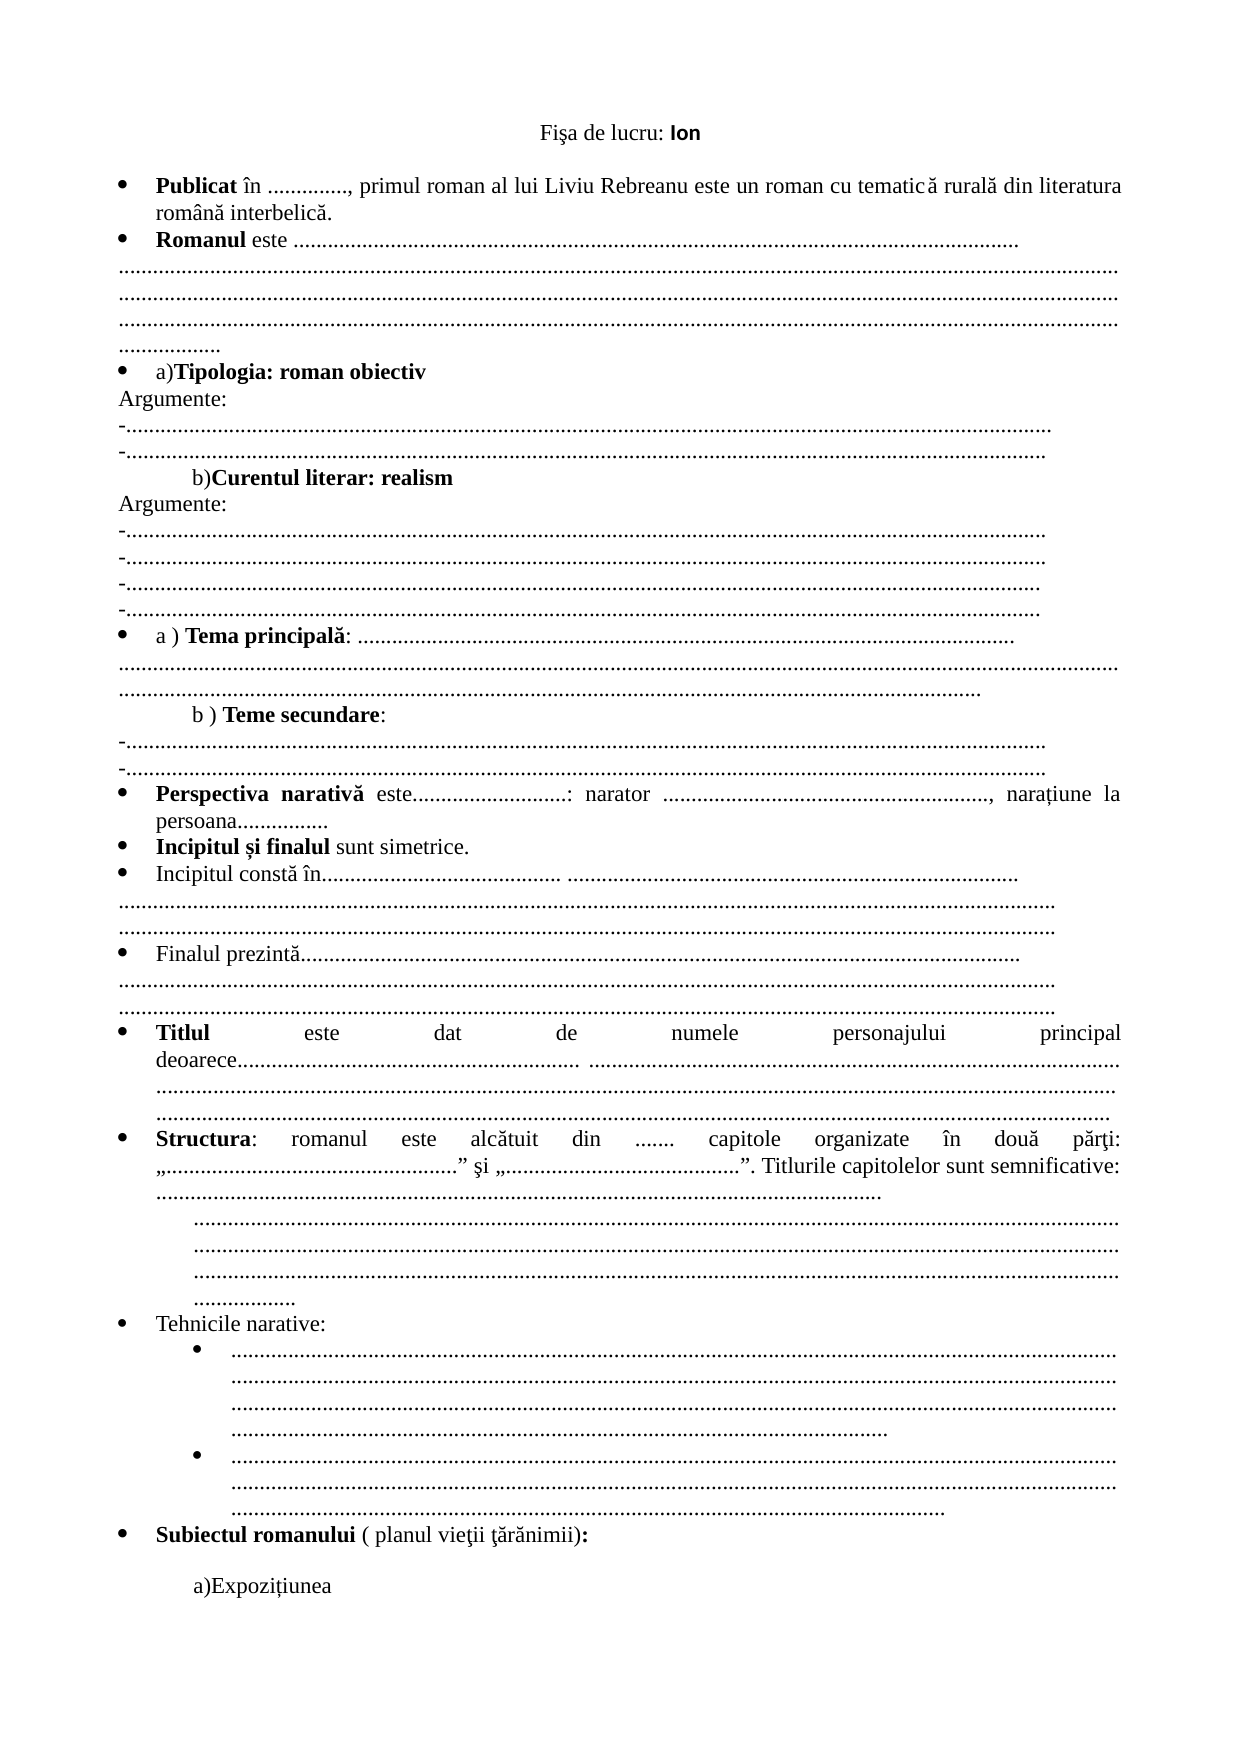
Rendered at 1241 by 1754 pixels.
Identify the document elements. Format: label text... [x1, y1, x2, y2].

text -................................................................................................................................................................. [118, 754, 1122, 780]
list Incipitul constă în.......................................... ............................................................................... [118, 860, 1122, 887]
text -.................................................................................................................................................................. [118, 411, 1122, 437]
list Incipitul și finalul sunt simetrice. [118, 833, 1122, 860]
list Titlul este dat de numele personajului principal deoarece............................................................ ............................................................................................................................................................................................................................................................................................................................................................................................................................................ [118, 1019, 1122, 1125]
list Tehnicile narative: [118, 1310, 1122, 1336]
text -................................................................................................................................................................. [118, 543, 1122, 569]
text b)Curentul literar: realism [118, 464, 1122, 490]
text .................................................................................................................................................................... [118, 993, 1122, 1019]
list Romanul este ............................................................................................................................... [118, 226, 1122, 252]
text -................................................................................................................................................................. [118, 728, 1122, 754]
text .................................................................................................................................................................... [118, 887, 1122, 913]
text ...................................................................................................................................................................................................................................................................................................................................... [118, 648, 1122, 701]
text .................................................................................................................................................................... [118, 913, 1122, 940]
text b ) Teme secundare: [118, 701, 1122, 728]
text a)Expozițiunea [193, 1572, 1122, 1599]
text ............................................................................................................................................................................................................................................................................................................................................................................................................................................................................................................................................................... [118, 252, 1122, 358]
list a ) Tema principală: ................................................................................................................... [118, 622, 1122, 648]
text Fişa de lucru: Ion [118, 118, 1122, 146]
text .................................................................................................................................................................... [118, 966, 1122, 993]
text -................................................................................................................................................................. [118, 516, 1122, 543]
list ................................................................................................................................................................................................................................................................................................................................................................................................................................................... [193, 1442, 1122, 1521]
list Finalul prezintă.............................................................................................................................. [118, 940, 1122, 966]
list a)Tipologia: roman obiectiv [118, 358, 1122, 384]
list Publicat în .............., primul roman al lui Liviu Rebreanu este un roman cu tematică rurală din literatura română interbelică. [118, 172, 1122, 226]
list Subiectul romanului ( planul vieţii ţărănimii): [118, 1521, 1122, 1547]
list .................................................................................................................................................................................................................................................................................................................................................................................................................................................................................................................................................................................................... [193, 1336, 1122, 1442]
text -................................................................................................................................................................. [118, 437, 1122, 464]
text Argumente: [118, 384, 1122, 411]
list Structura: romanul este alcătuit din ....... capitole organizate în două părţi: „...................................................” şi „.........................................”. Titlurile capitolelor sunt semnificative: ............................................................................................................................... [118, 1125, 1122, 1204]
text ........................................................................................................................................................................................................................................................................................................................................................................................................................................................................................................................ [193, 1204, 1122, 1310]
text Argumente: [118, 490, 1122, 516]
list Perspectiva narativă este...........................: narator ........................................................., narațiune la persoana................ [118, 780, 1122, 833]
text -................................................................................................................................................................ [118, 569, 1122, 595]
text -................................................................................................................................................................ [118, 595, 1122, 622]
